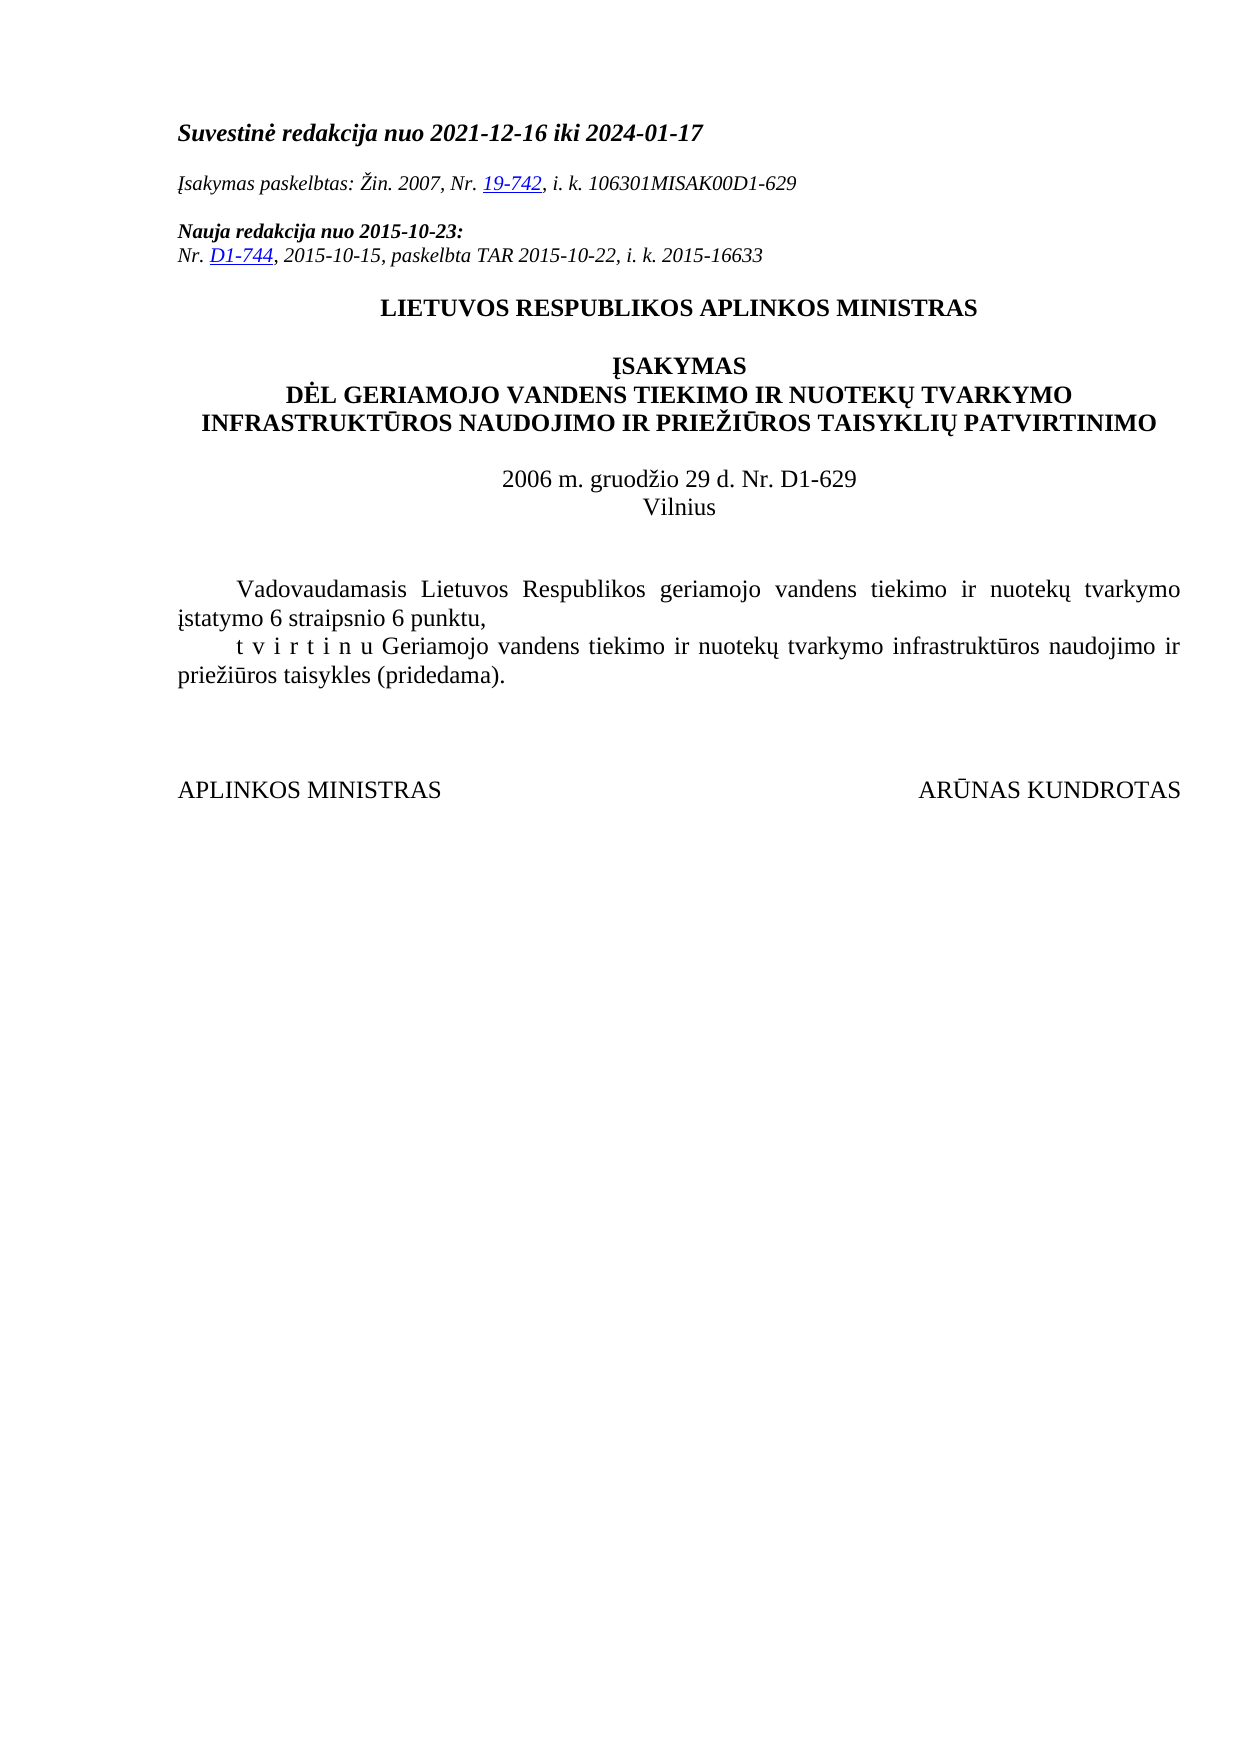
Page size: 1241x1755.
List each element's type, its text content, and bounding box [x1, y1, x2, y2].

text Nr. D1-744, 2015-10-15, paskelbta TAR 2015-10-22, i. k. 2015-16633 [177, 243, 1181, 267]
text APLINKOS MINISTRAS ARŪNAS KUNDROTAS [177, 775, 1181, 804]
text 2006 m. gruodžio 29 d. Nr. D1-629 [177, 464, 1181, 492]
text t v i r t i n u Geriamojo vandens tiekimo ir nuotekų tvarkymo infrastruktūros naudojimo ir priežiūros taisykles (pridedama). [177, 631, 1181, 689]
text Vilnius [177, 492, 1181, 521]
text Nauja redakcija nuo 2015-10-23: [177, 219, 1181, 243]
text LIETUVOS RESPUBLIKOS APLINKOS MINISTRAS [177, 293, 1181, 322]
text Suvestinė redakcija nuo 2021-12-16 iki 2024-01-17 [177, 118, 1181, 147]
text Įsakymas paskelbtas: Žin. 2007, Nr. 19-742, i. k. 106301MISAK00D1-629 [177, 171, 1181, 195]
text ĮSAKYMAS [177, 351, 1181, 380]
text DĖL GERIAMOJO VANDENS TIEKIMO IR NUOTEKŲ TVARKYMO INFRASTRUKTŪROS NAUDOJIMO IR PRIEŽIŪROS TAISYKLIŲ PATVIRTINIMO [177, 380, 1181, 437]
text Vadovaudamasis Lietuvos Respublikos geriamojo vandens tiekimo ir nuotekų tvarkymo įstatymo 6 straipsnio 6 punktu, [177, 574, 1181, 631]
